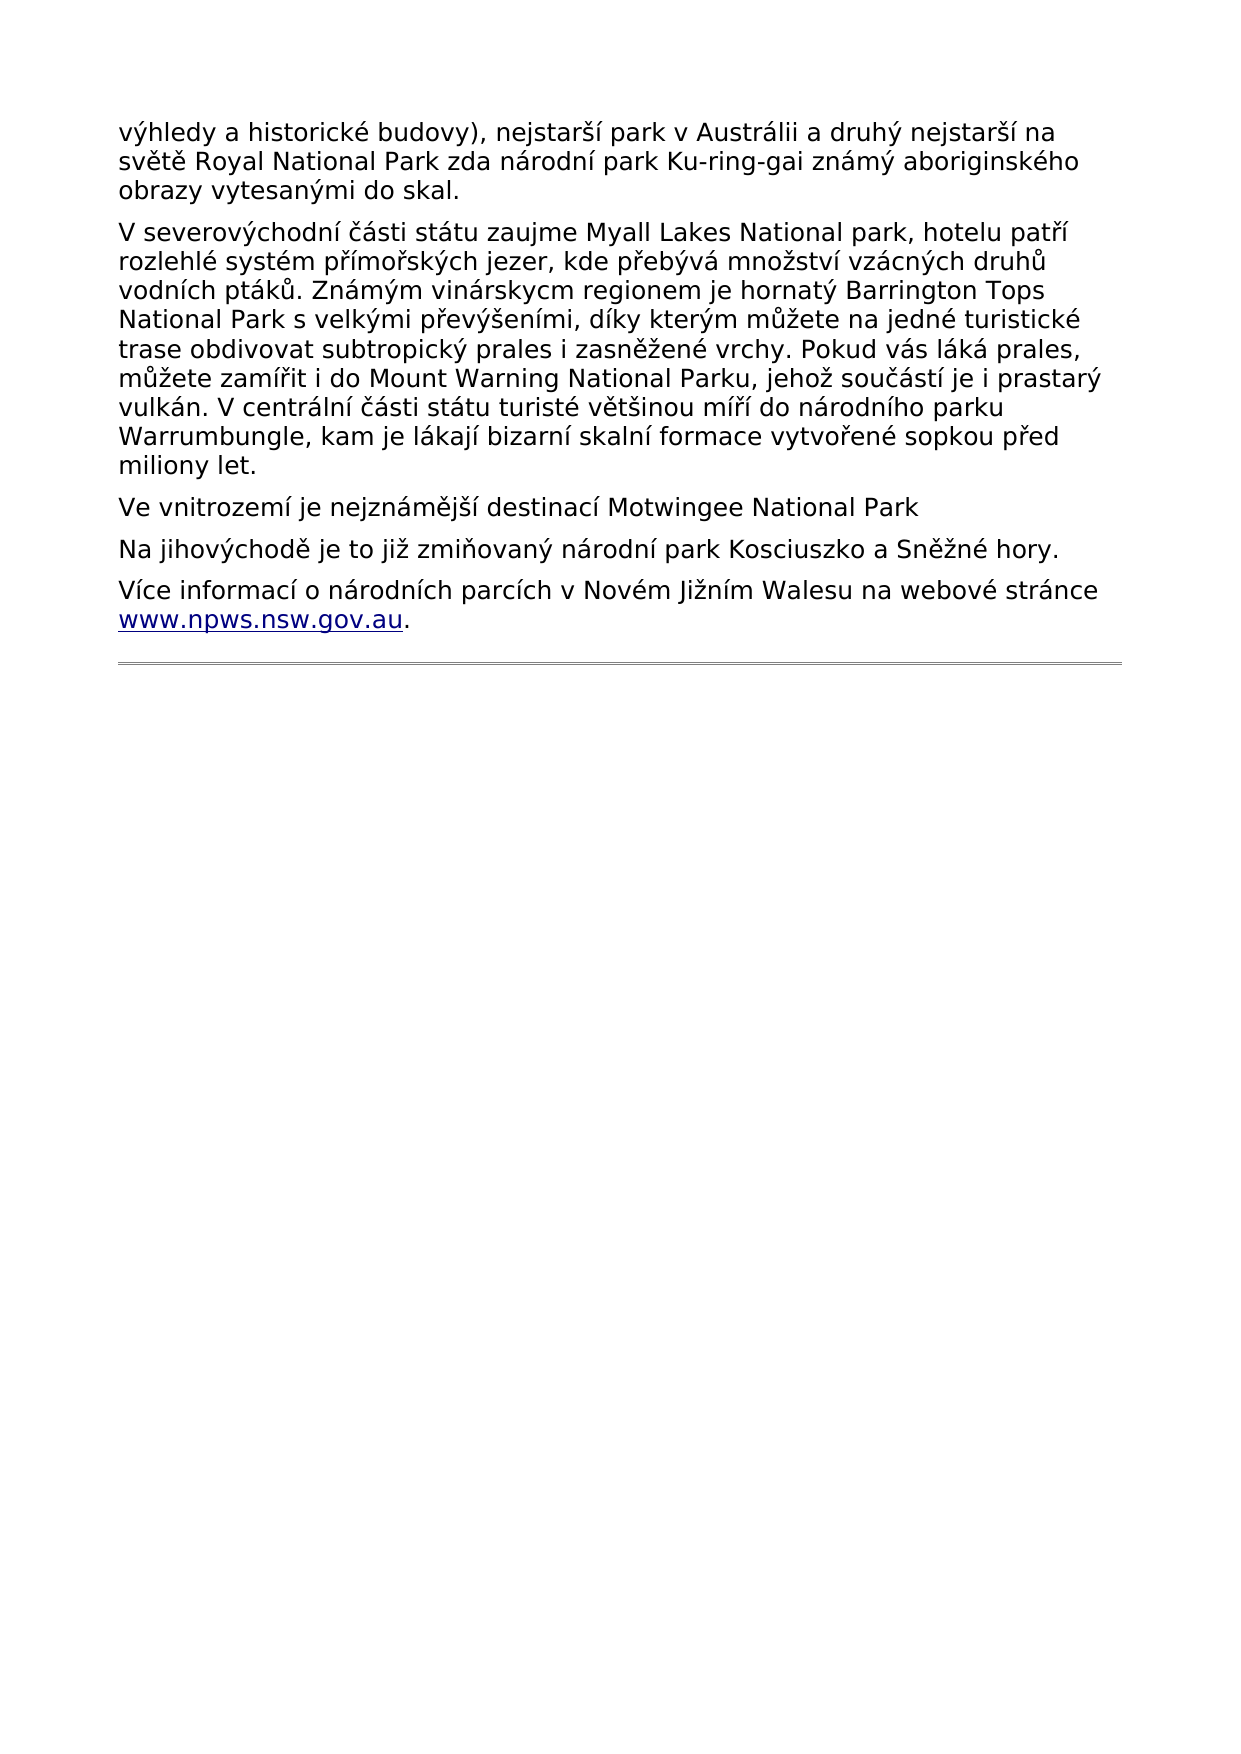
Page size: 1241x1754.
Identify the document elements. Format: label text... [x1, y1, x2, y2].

text V severovýchodní části státu zaujme Myall Lakes National park, hotelu patří rozlehlé systém přímořských jezer, kde přebývá množství vzácných druhů vodních ptáků. Známým vinárskycm regionem je hornatý Barrington Tops National Park s velkými převýšeními, díky kterým můžete na jedné turistické trase obdivovat subtropický prales i zasněžené vrchy. Pokud vás láká prales, můžete zamířit i do Mount Warning National Parku, jehož součástí je i prastarý vulkán. V centrální části státu turisté většinou míří do národního parku Warrumbungle, kam je lákají bizarní skalní formace vytvořené sopkou před miliony let. [118, 218, 1122, 481]
text výhledy a historické budovy), nejstarší park v Austrálii a druhý nejstarší na světě Royal National Park zda národní park Ku-ring-gai známý aboriginského obrazy vytesanými do skal. [118, 118, 1122, 206]
text Více informací o národních parcích v Novém Jižním Walesu na webové stránce www.npws.nsw.gov.au.﻿ [118, 576, 1122, 635]
text Ve vnitrozemí je nejznámější destinací Motwingee National Park [118, 493, 1122, 522]
text Na jihovýchodě je to již zmiňovaný národní park Kosciuszko a Sněžné hory. [118, 535, 1122, 564]
